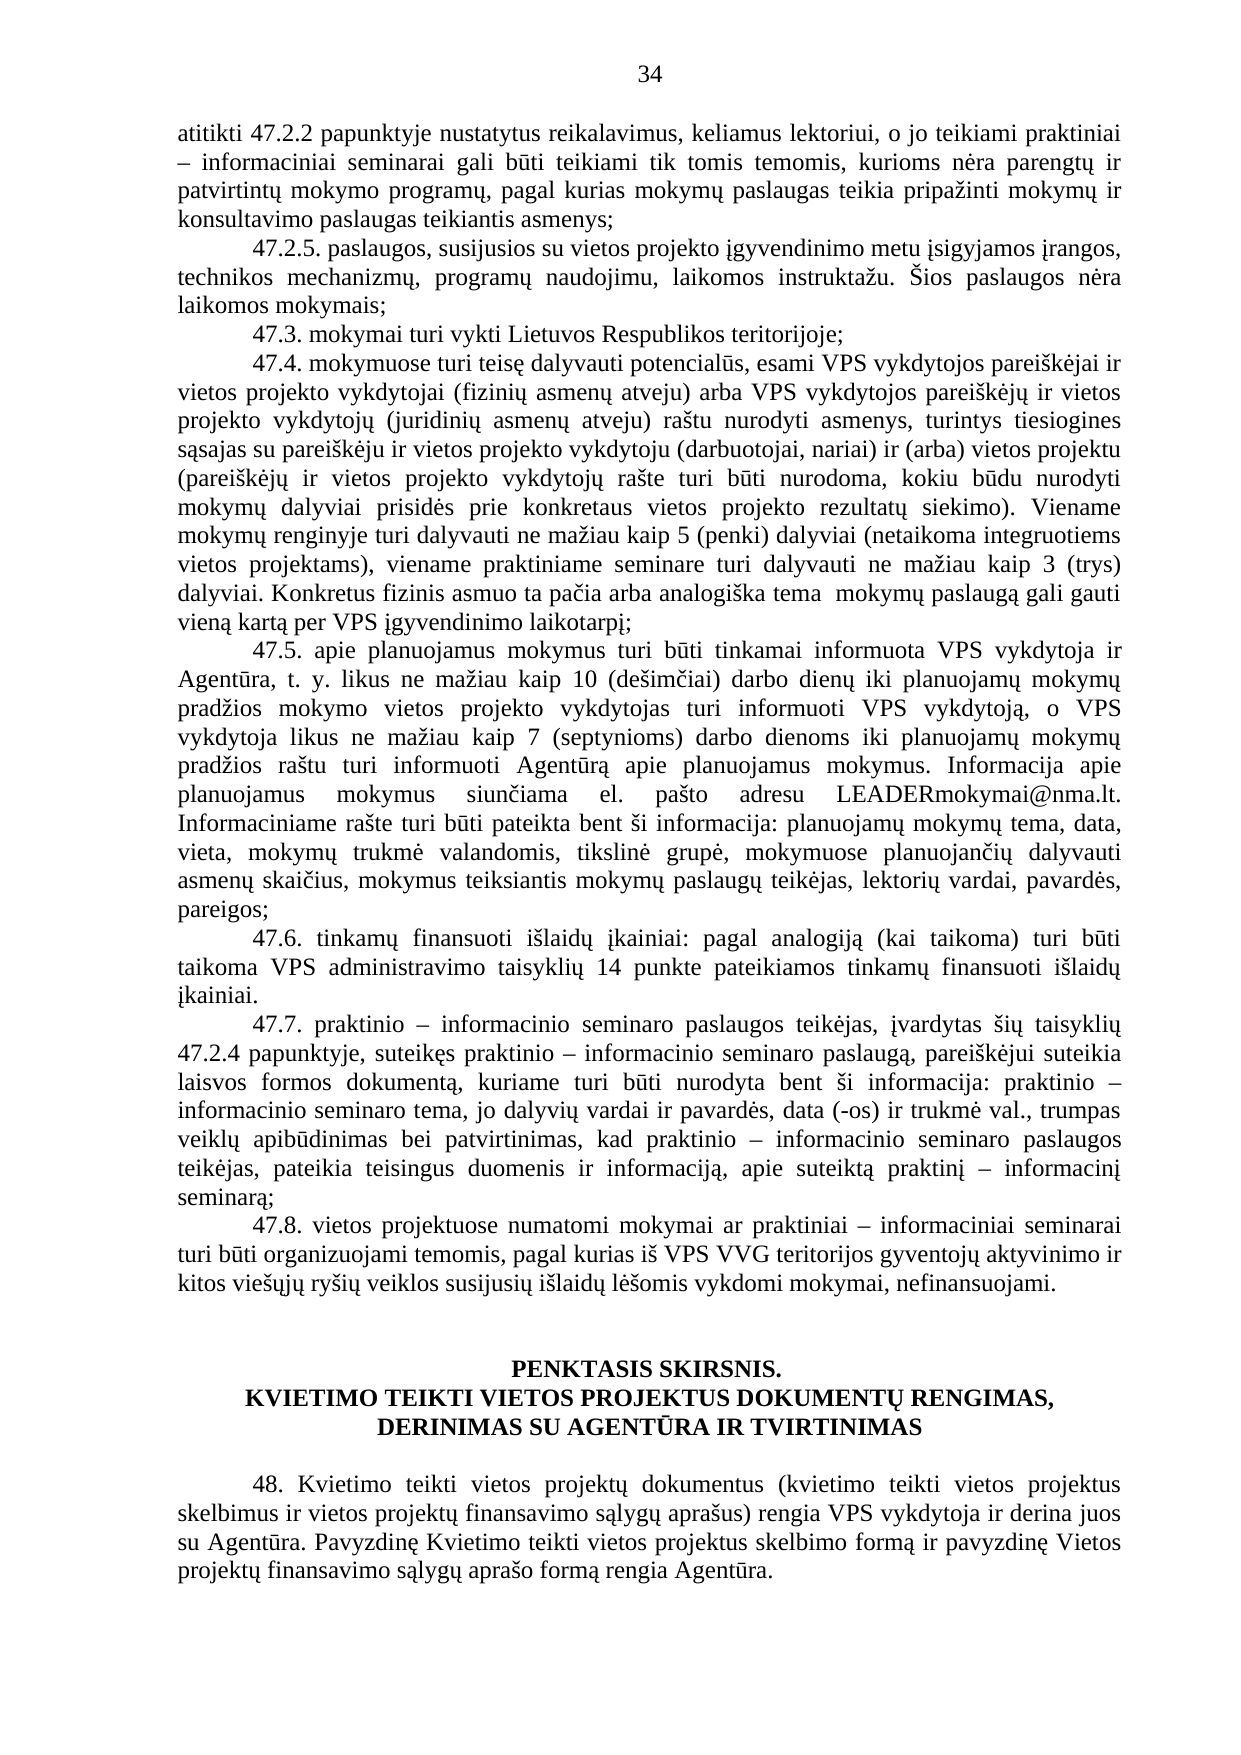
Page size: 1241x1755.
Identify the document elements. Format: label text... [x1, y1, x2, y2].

text 48. Kvietimo teikti vietos projektų dokumentus (kvietimo teikti vietos projektus skelbimus ir vietos projektų finansavimo sąlygų aprašus) rengia VPS vykdytoja ir derina juos su Agentūra. Pavyzdinę Kvietimo teikti vietos projektus skelbimo formą ir pavyzdinę Vietos projektų finansavimo sąlygų aprašo formą rengia Agentūra. [177, 1469, 1122, 1584]
text 47.4. mokymuose turi teisę dalyvauti potencialūs, esami VPS vykdytojos pareiškėjai ir vietos projekto vykdytojai (fizinių asmenų atveju) arba VPS vykdytojos pareiškėjų ir vietos projekto vykdytojų (juridinių asmenų atveju) raštu nurodyti asmenys, turintys tiesiogines sąsajas su pareiškėju ir vietos projekto vykdytoju (darbuotojai, nariai) ir (arba) vietos projektu (pareiškėjų ir vietos projekto vykdytojų rašte turi būti nurodoma, kokiu būdu nurodyti mokymų dalyviai prisidės prie konkretaus vietos projekto rezultatų siekimo). Viename mokymų renginyje turi dalyvauti ne mažiau kaip 5 (penki) dalyviai (netaikoma integruotiems vietos projektams), viename praktiniame seminare turi dalyvauti ne mažiau kaip 3 (trys) dalyviai. Konkretus fizinis asmuo ta pačia arba analogiška tema mokymų paslaugą gali gauti vieną kartą per VPS įgyvendinimo laikotarpį; [177, 348, 1122, 636]
text 47.6. tinkamų finansuoti išlaidų įkainiai: pagal analogiją (kai taikoma) turi būti taikoma VPS administravimo taisyklių 14 punkte pateikiamos tinkamų finansuoti išlaidų įkainiai. [177, 923, 1122, 1009]
text 47.7. praktinio – informacinio seminaro paslaugos teikėjas, įvardytas šių taisyklių 47.2.4 papunktyje, suteikęs praktinio – informacinio seminaro paslaugą, pareiškėjui suteikia laisvos formos dokumentą, kuriame turi būti nurodyta bent ši informacija: praktinio – informacinio seminaro tema, jo dalyvių vardai ir pavardės, data (-os) ir trukmė val., trumpas veiklų apibūdinimas bei patvirtinimas, kad praktinio – informacinio seminaro paslaugos teikėjas, pateikia teisingus duomenis ir informaciją, apie suteiktą praktinį – informacinį seminarą; [177, 1009, 1122, 1211]
text atitikti 47.2.2 papunktyje nustatytus reikalavimus, keliamus lektoriui, o jo teikiami praktiniai – informaciniai seminarai gali būti teikiami tik tomis temomis, kurioms nėra parengtų ir patvirtintų mokymo programų, pagal kurias mokymų paslaugas teikia pripažinti mokymų ir konsultavimo paslaugas teikiantis asmenys; [177, 118, 1122, 233]
text PENKTASIS SKIRSNIS. [177, 1354, 1122, 1383]
text 47.8. vietos projektuose numatomi mokymai ar praktiniai – informaciniai seminarai turi būti organizuojami temomis, pagal kurias iš VPS VVG teritorijos gyventojų aktyvinimo ir kitos viešųjų ryšių veiklos susijusių išlaidų lėšomis vykdomi mokymai, nefinansuojami. [177, 1211, 1122, 1297]
text 47.5. apie planuojamus mokymus turi būti tinkamai informuota VPS vykdytoja ir Agentūra, t. y. likus ne mažiau kaip 10 (dešimčiai) darbo dienų iki planuojamų mokymų pradžios mokymo vietos projekto vykdytojas turi informuoti VPS vykdytoją, o VPS vykdytoja likus ne mažiau kaip 7 (septynioms) darbo dienoms iki planuojamų mokymų pradžios raštu turi informuoti Agentūrą apie planuojamus mokymus. Informacija apie planuojamus mokymus siunčiama el. pašto adresu LEADERmokymai@nma.lt. Informaciniame rašte turi būti pateikta bent ši informacija: planuojamų mokymų tema, data, vieta, mokymų trukmė valandomis, tikslinė grupė, mokymuose planuojančių dalyvauti asmenų skaičius, mokymus teiksiantis mokymų paslaugų teikėjas, lektorių vardai, pavardės, pareigos; [177, 636, 1122, 923]
text 47.2.5. paslaugos, susijusios su vietos projekto įgyvendinimo metu įsigyjamos įrangos, technikos mechanizmų, programų naudojimu, laikomos instruktažu. Šios paslaugos nėra laikomos mokymais; [177, 233, 1122, 319]
text 47.3. mokymai turi vykti Lietuvos Respublikos teritorijoje; [177, 319, 1122, 348]
text KVIETIMO TEIKTI VIETOS PROJEKTUS DOKUMENTŲ RENGIMAS, DERINIMAS SU AGENTŪRA IR TVIRTINIMAS [177, 1383, 1122, 1441]
